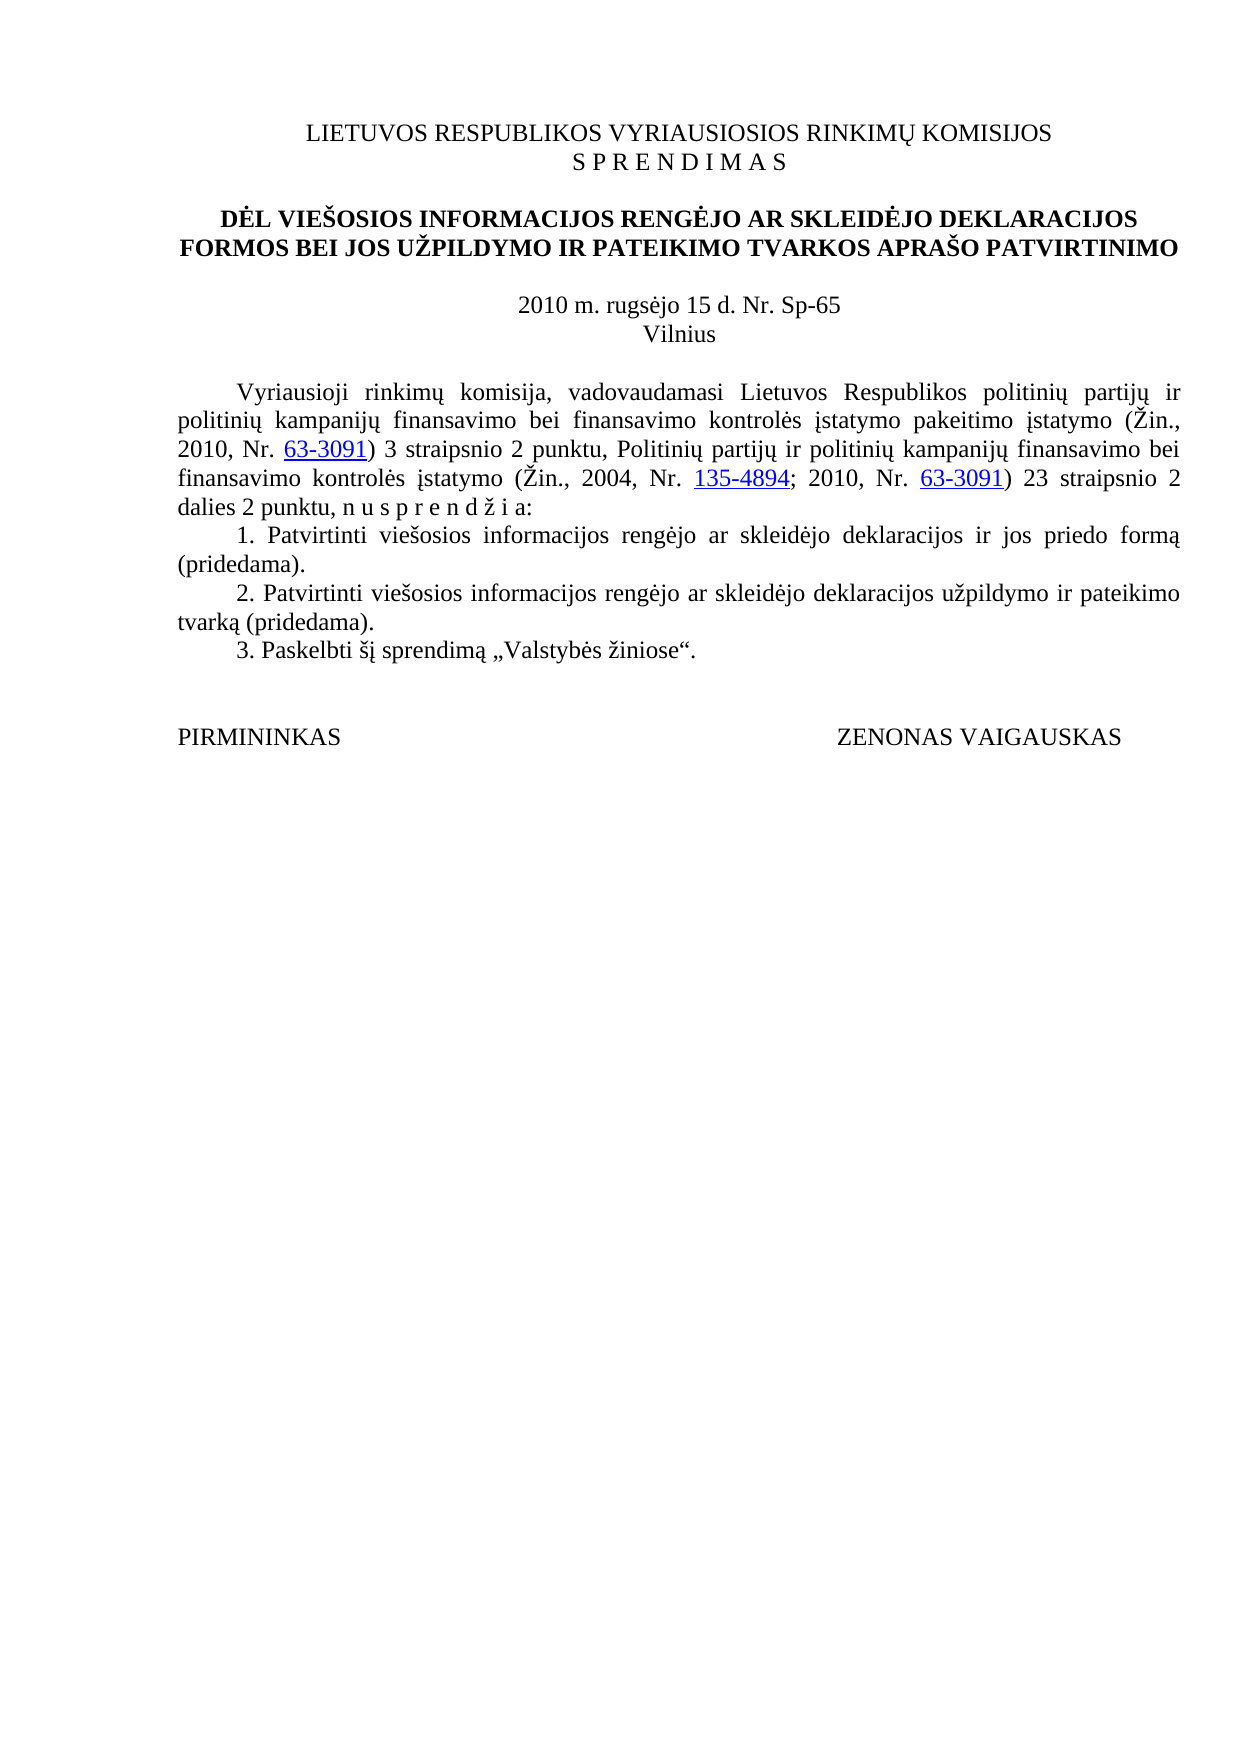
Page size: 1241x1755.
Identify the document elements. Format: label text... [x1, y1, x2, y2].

text 3. Paskelbti šį sprendimą „Valstybės žiniose“. [177, 636, 1181, 664]
text 2. Patvirtinti viešosios informacijos rengėjo ar skleidėjo deklaracijos užpildymo ir pateikimo tvarką (pridedama). [177, 578, 1181, 636]
text 1. Patvirtinti viešosios informacijos rengėjo ar skleidėjo deklaracijos ir jos priedo formą (pridedama). [177, 521, 1181, 578]
text DĖL VIEŠOSIOS INFORMACIJOS RENGĖJO AR SKLEIDĖJO DEKLARACIJOS FORMOS BEI JOS UŽPILDYMO IR PATEIKIMO TVARKOS APRAŠO PATVIRTINIMO [177, 204, 1181, 262]
text Vyriausioji rinkimų komisija, vadovaudamasi Lietuvos Respublikos politinių partijų ir politinių kampanijų finansavimo bei finansavimo kontrolės įstatymo pakeitimo įstatymo (Žin., 2010, Nr. 63-3091) 3 straipsnio 2 punktu, Politinių partijų ir politinių kampanijų finansavimo bei finansavimo kontrolės įstatymo (Žin., 2004, Nr. 135-4894; 2010, Nr. 63-3091) 23 straipsnio 2 dalies 2 punktu, nusprendžia: [177, 377, 1181, 521]
text SPRENDIMAS [177, 147, 1181, 176]
text LIETUVOS RESPUBLIKOS VYRIAUSIOSIOS RINKIMŲ KOMISIJOS [177, 118, 1181, 147]
text Vilnius [177, 319, 1181, 348]
text 2010 m. rugsėjo 15 d. Nr. Sp-65 [177, 291, 1181, 319]
text Pirmininkas Zenonas Vaigauskas [177, 722, 1181, 751]
